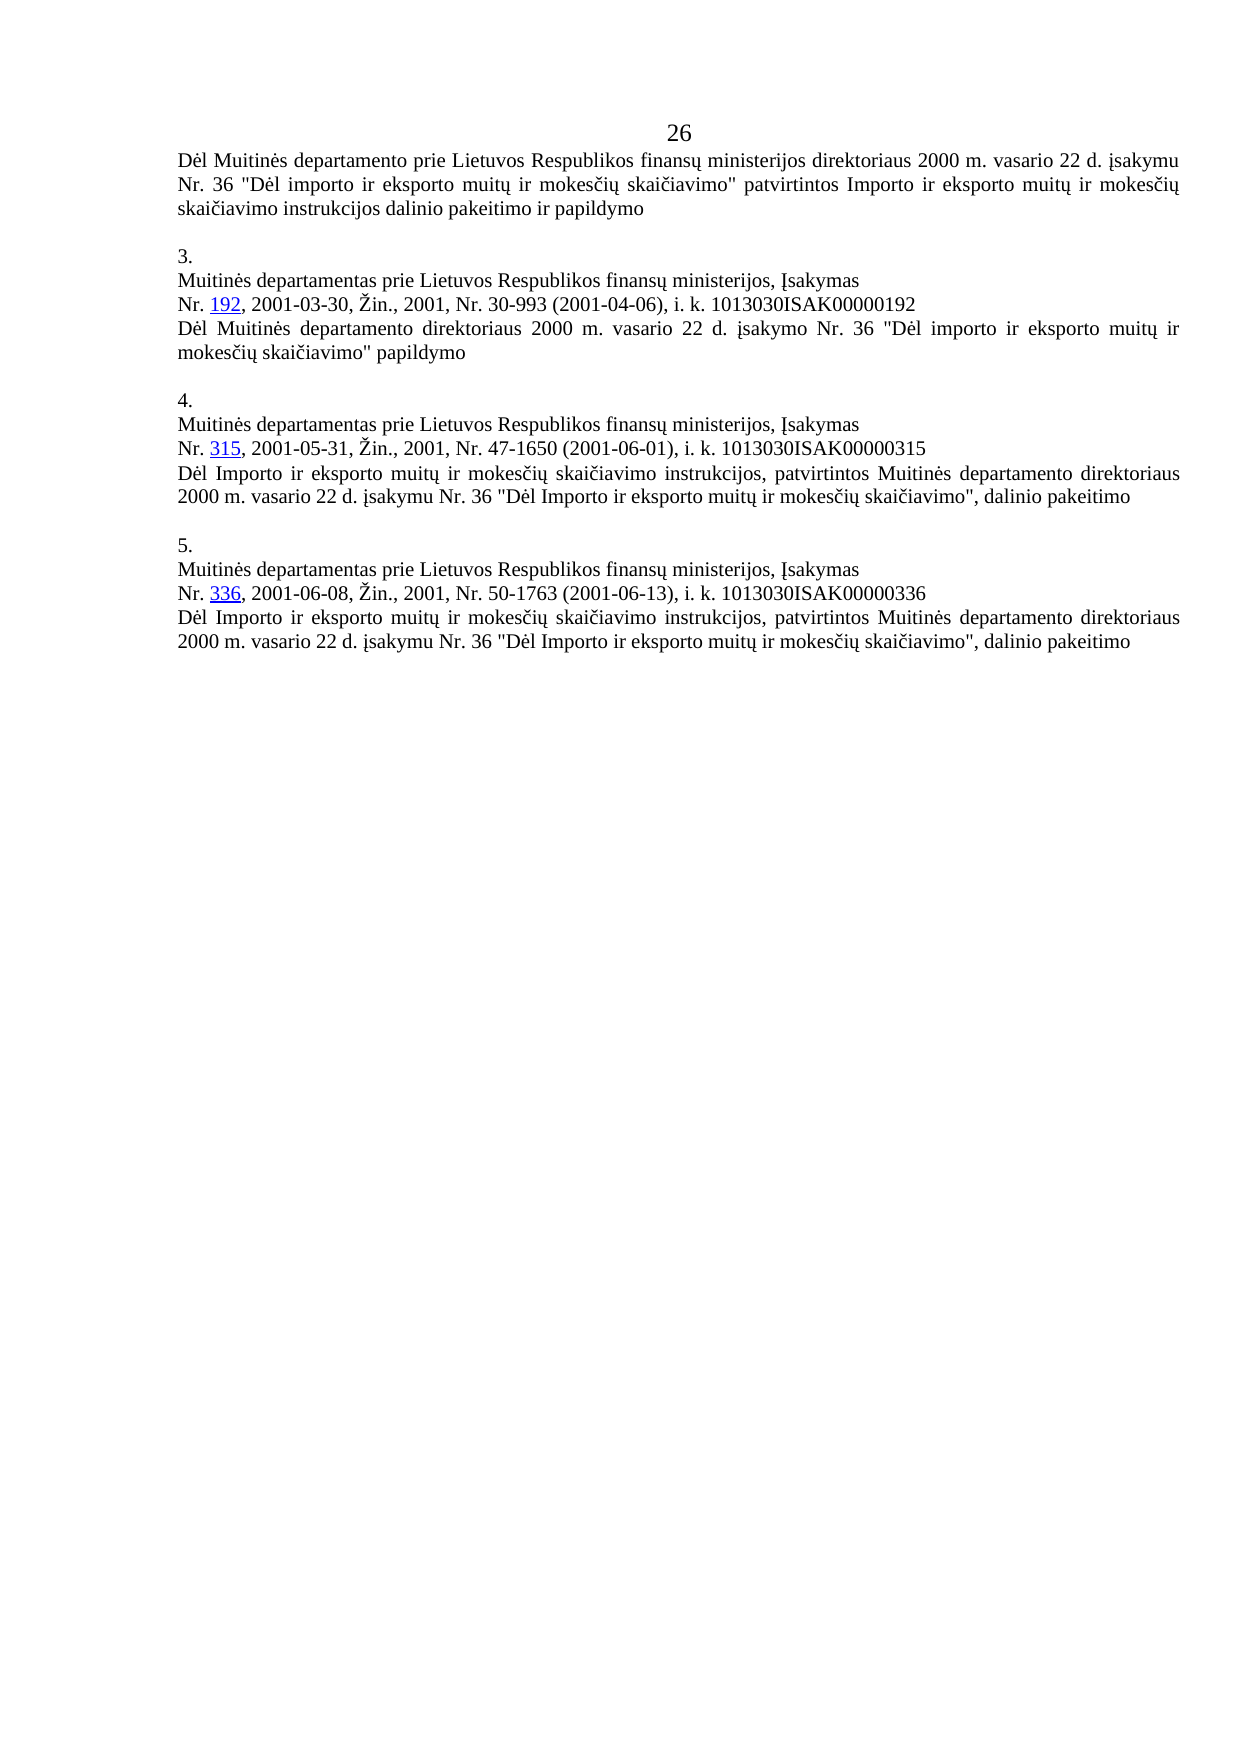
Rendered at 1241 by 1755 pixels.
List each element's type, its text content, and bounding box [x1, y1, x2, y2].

text Muitinės departamentas prie Lietuvos Respublikos finansų ministerijos, Įsakymas [177, 268, 1181, 292]
text Dėl Muitinės departamento prie Lietuvos Respublikos finansų ministerijos direktoriaus 2000 m. vasario 22 d. įsakymu Nr. 36 "Dėl importo ir eksporto muitų ir mokesčių skaičiavimo" patvirtintos Importo ir eksporto muitų ir mokesčių skaičiavimo instrukcijos dalinio pakeitimo ir papildymo [177, 148, 1181, 220]
text Dėl Importo ir eksporto muitų ir mokesčių skaičiavimo instrukcijos, patvirtintos Muitinės departamento direktoriaus 2000 m. vasario 22 d. įsakymu Nr. 36 "Dėl Importo ir eksporto muitų ir mokesčių skaičiavimo", dalinio pakeitimo [177, 460, 1181, 508]
text Nr. 192, 2001-03-30, Žin., 2001, Nr. 30-993 (2001-04-06), i. k. 1013030ISAK00000192 [177, 292, 1181, 316]
text 3. [177, 244, 1181, 268]
text 5. [177, 533, 1181, 557]
text Dėl Importo ir eksporto muitų ir mokesčių skaičiavimo instrukcijos, patvirtintos Muitinės departamento direktoriaus 2000 m. vasario 22 d. įsakymu Nr. 36 "Dėl Importo ir eksporto muitų ir mokesčių skaičiavimo", dalinio pakeitimo [177, 605, 1181, 653]
text Muitinės departamentas prie Lietuvos Respublikos finansų ministerijos, Įsakymas [177, 412, 1181, 436]
text 4. [177, 388, 1181, 412]
text Dėl Muitinės departamento direktoriaus 2000 m. vasario 22 d. įsakymo Nr. 36 "Dėl importo ir eksporto muitų ir mokesčių skaičiavimo" papildymo [177, 316, 1181, 364]
text Muitinės departamentas prie Lietuvos Respublikos finansų ministerijos, Įsakymas [177, 557, 1181, 581]
text Nr. 336, 2001-06-08, Žin., 2001, Nr. 50-1763 (2001-06-13), i. k. 1013030ISAK00000336 [177, 581, 1181, 605]
text Nr. 315, 2001-05-31, Žin., 2001, Nr. 47-1650 (2001-06-01), i. k. 1013030ISAK00000315 [177, 436, 1181, 460]
